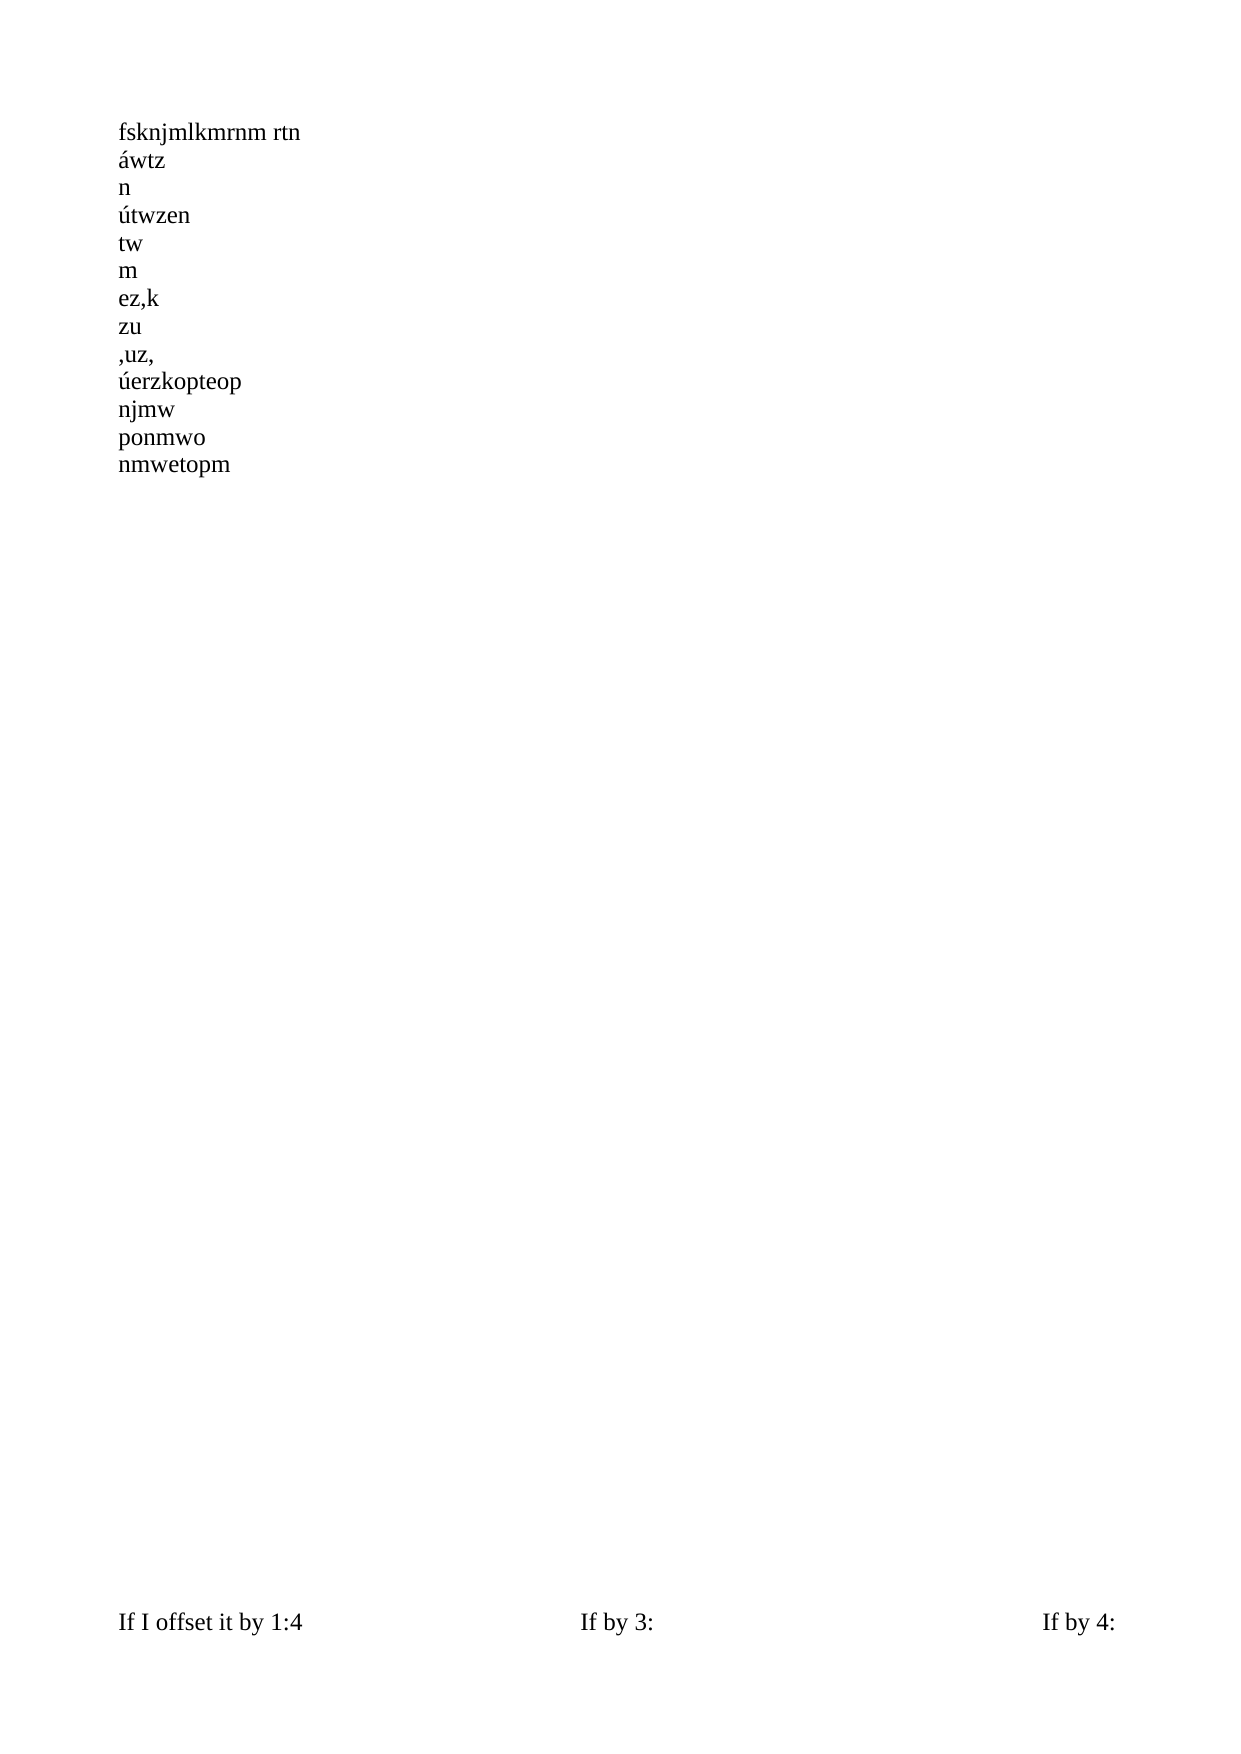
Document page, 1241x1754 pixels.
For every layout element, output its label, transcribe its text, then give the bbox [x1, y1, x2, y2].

text njmw [118, 395, 1122, 423]
text ez,k [118, 284, 1122, 312]
text útwzen [118, 201, 1122, 229]
text ,uz, [118, 340, 1122, 367]
text áwtz [118, 146, 1122, 173]
text ponmwo [118, 423, 1122, 451]
text tw [118, 229, 1122, 257]
text úerzkopteop [118, 367, 1122, 395]
text nmwetopm [118, 451, 1122, 478]
text zu [118, 312, 1122, 340]
text m [118, 257, 1122, 284]
text fsknjmlkmrnm rtn [118, 118, 1122, 146]
text n [118, 173, 1122, 201]
